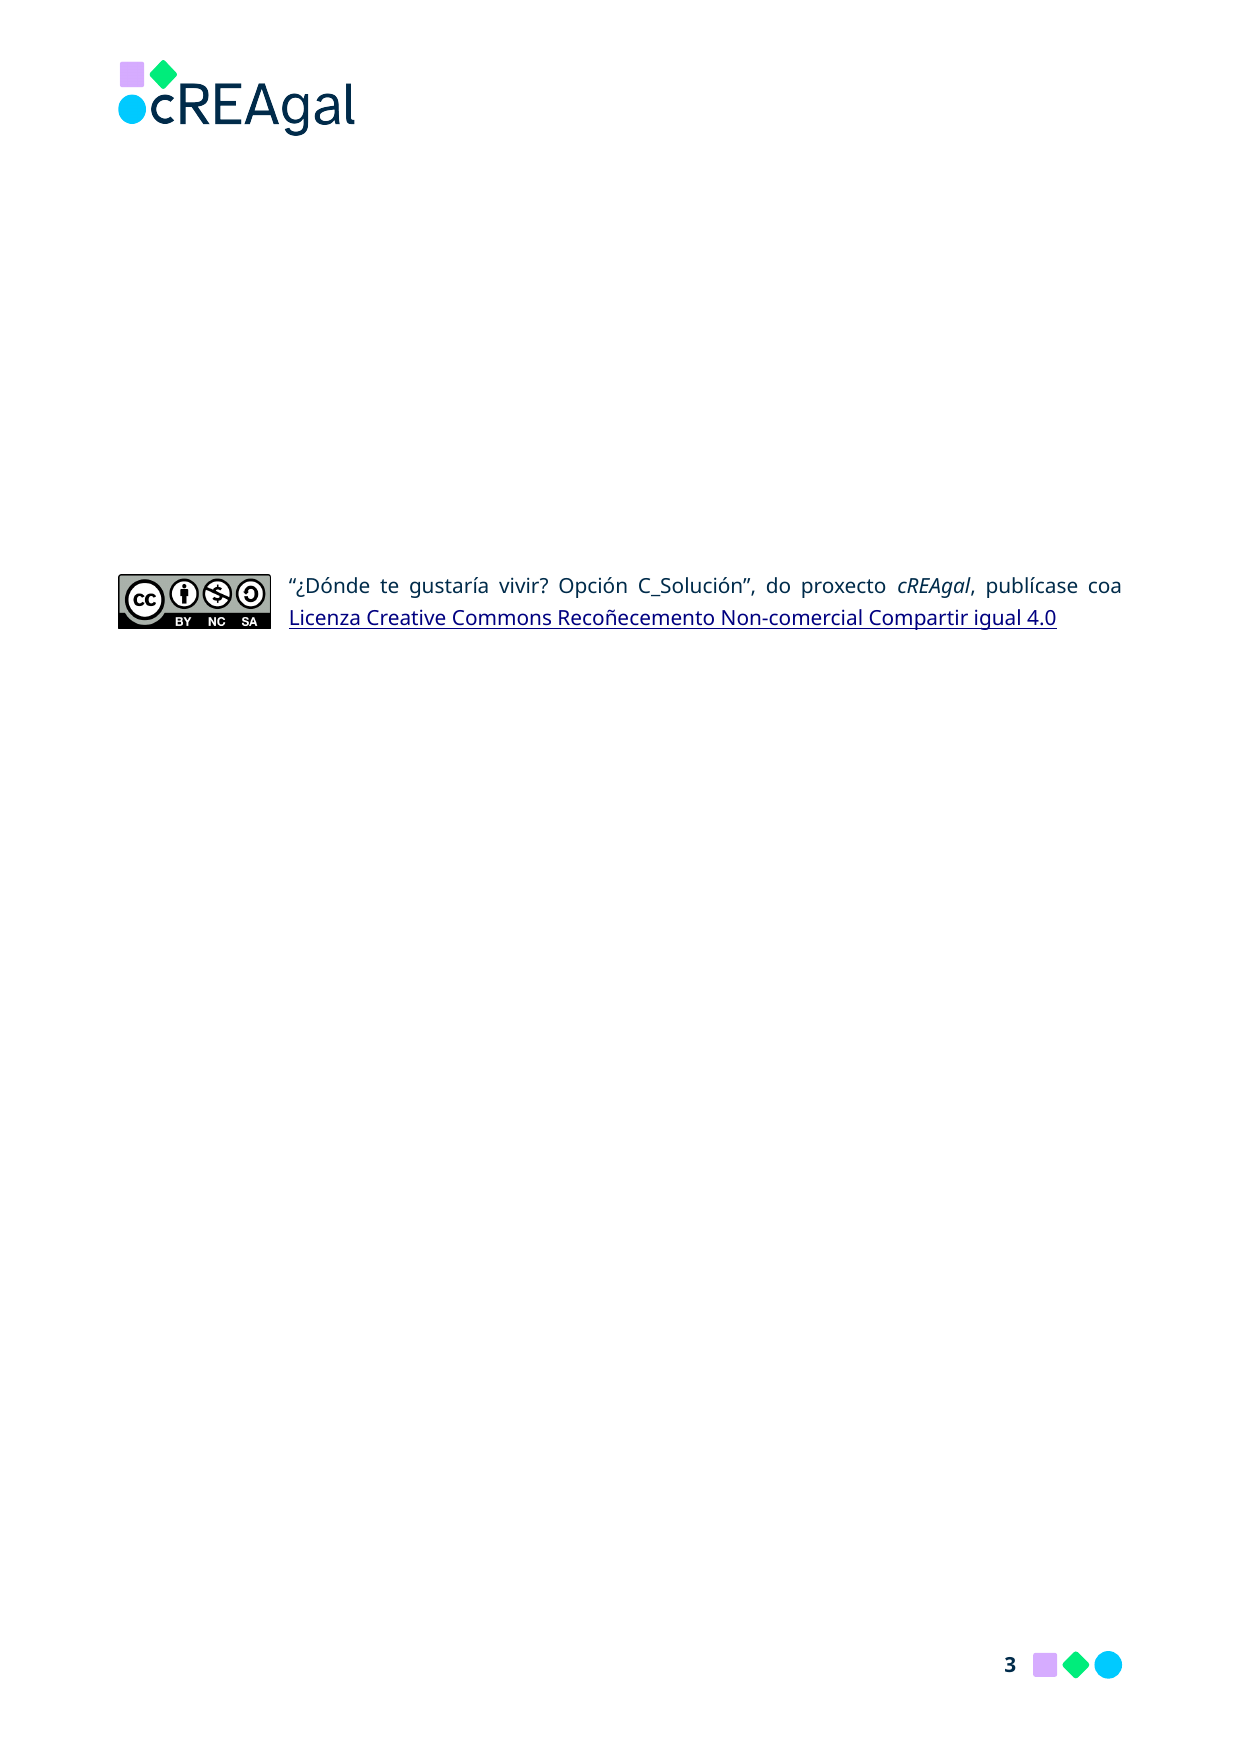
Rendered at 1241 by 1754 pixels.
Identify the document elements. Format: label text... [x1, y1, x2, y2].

text “¿Dónde te gustaría vivir? Opción C_Solución”, do proxecto cREAgal, publícase coa Licenza Creative Commons Recoñecemento Non-comercial Compartir igual 4.0 [118, 571, 1122, 632]
picture [118, 60, 355, 136]
picture [118, 574, 271, 629]
